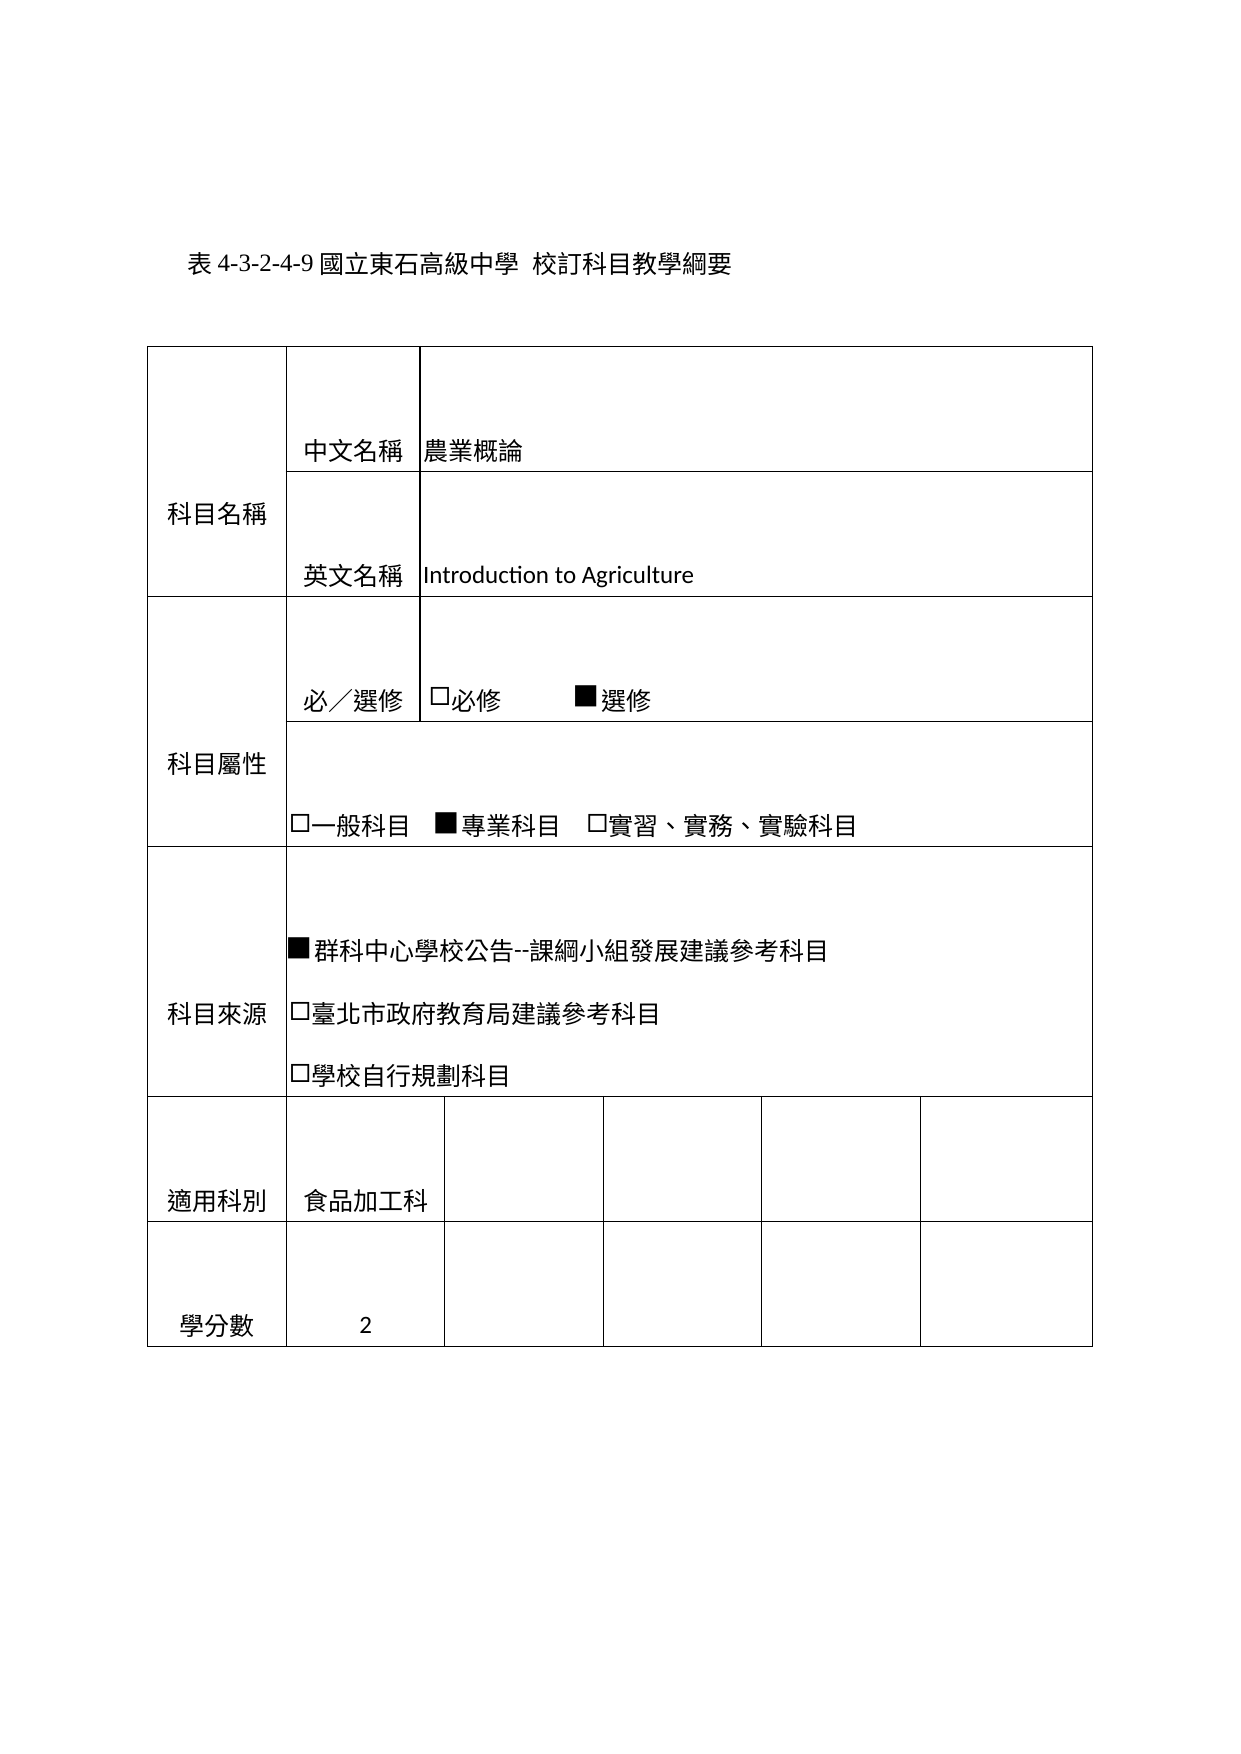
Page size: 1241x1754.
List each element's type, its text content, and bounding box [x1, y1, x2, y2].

table_header 科目名稱 [148, 347, 286, 596]
table_cell 必／選修 [287, 597, 419, 721]
table_cell [921, 1222, 1092, 1346]
table_cell [921, 1097, 1092, 1221]
table_cell [762, 1097, 920, 1221]
table_cell 適用科別 [148, 1097, 286, 1221]
table_cell 必修 選修 [421, 597, 1092, 721]
table_cell [762, 1222, 920, 1346]
table_cell 一般科目 專業科目 實習、實務、實驗科目 [287, 722, 1092, 846]
table_cell 科目來源 [148, 847, 286, 1096]
table_cell Introduction to Agriculture [421, 472, 1092, 596]
table_cell 食品加工科 [287, 1097, 444, 1221]
table_cell 科目屬性 [148, 597, 286, 846]
table_cell [604, 1097, 761, 1221]
table_cell [604, 1222, 761, 1346]
table_cell 2 [287, 1222, 444, 1346]
table_header 中文名稱 [287, 347, 419, 471]
table_cell [445, 1222, 603, 1346]
table_cell [445, 1097, 603, 1221]
table_header 農業概論 [421, 347, 1092, 471]
table_cell 英文名稱 [287, 472, 419, 596]
table_cell 群科中心學校公告--課綱小組發展建議參考科目 臺北市政府教育局建議參考科目 學校自行規劃科目 [287, 847, 1092, 1096]
text 表4-3-2-4-9 國立東石高級中學 校訂科目教學綱要 [187, 221, 1053, 283]
table_cell 學分數 [148, 1222, 286, 1346]
